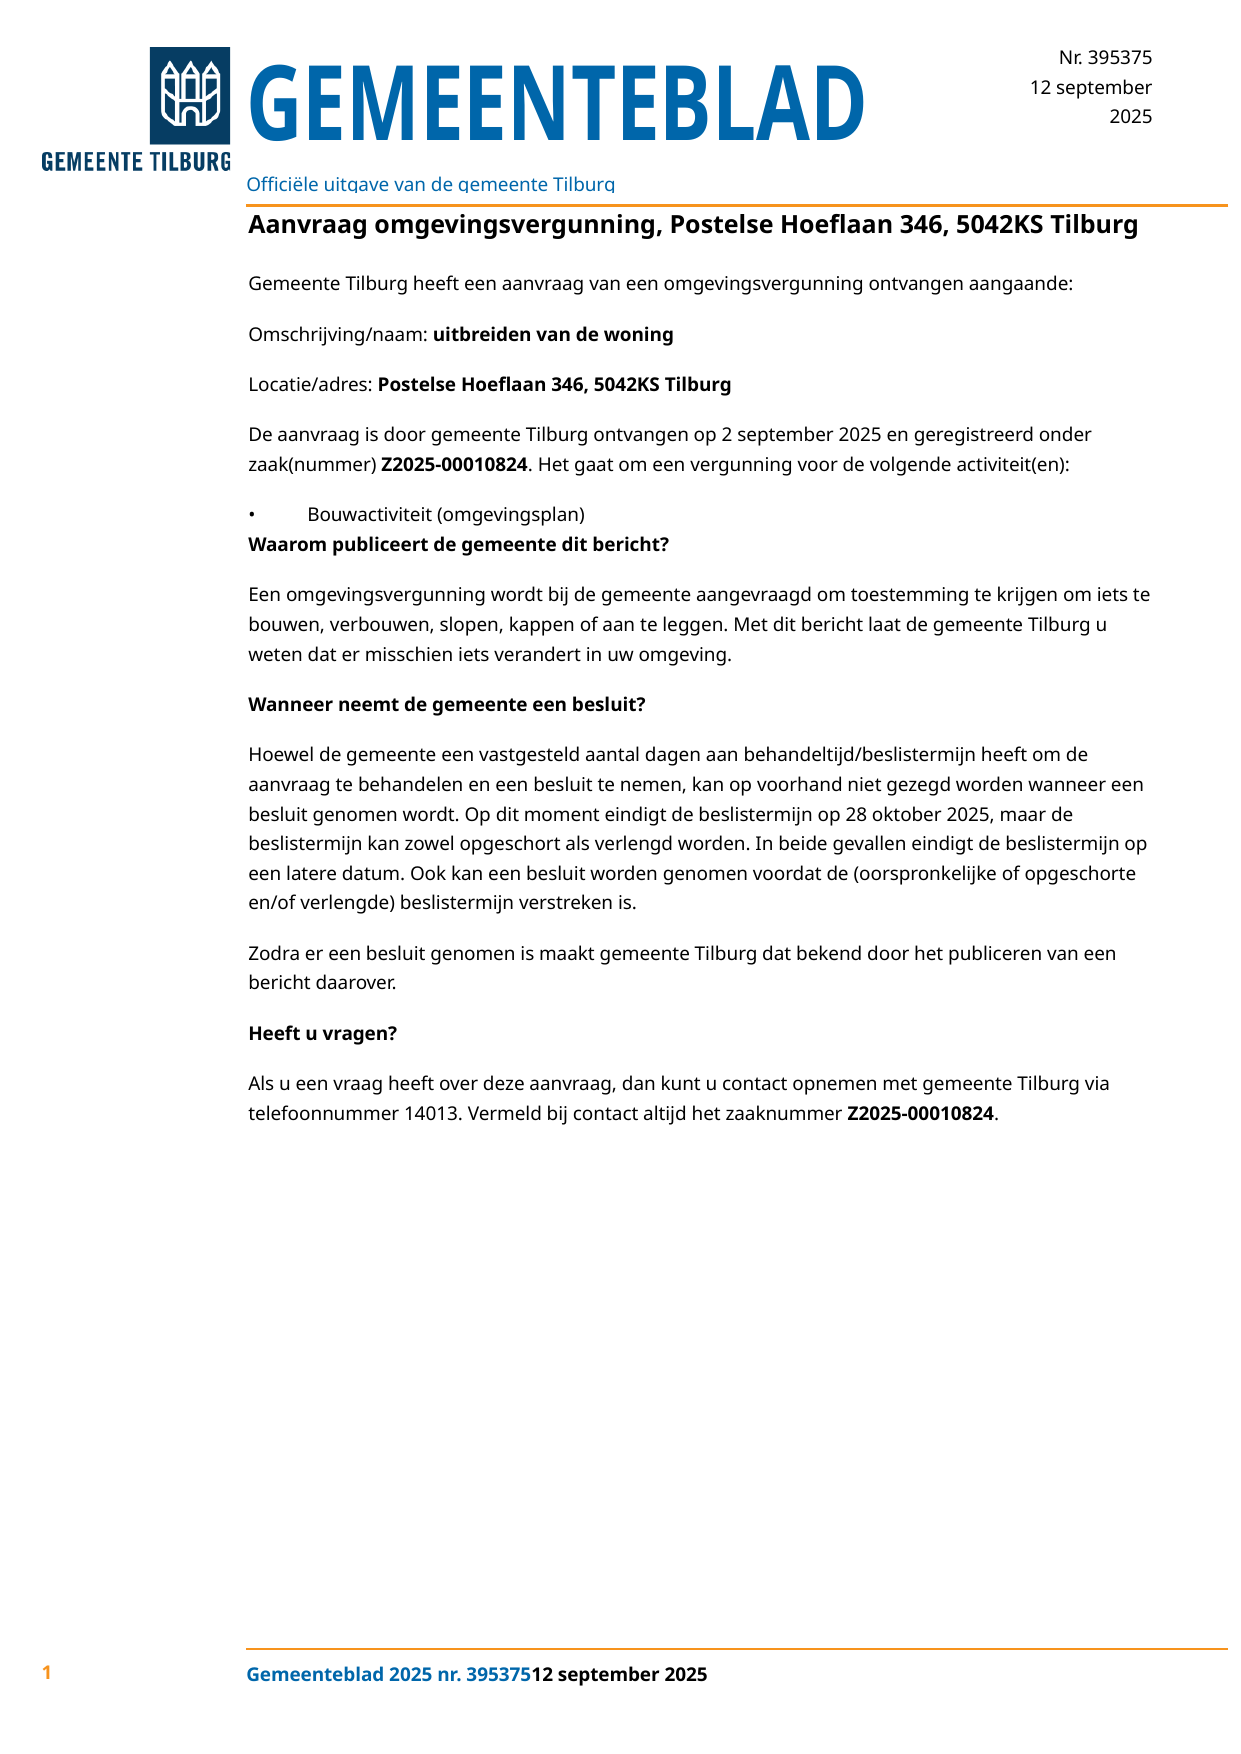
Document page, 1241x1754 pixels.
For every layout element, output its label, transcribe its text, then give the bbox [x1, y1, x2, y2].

text Gemeente Tilburg heeft een aanvraag van een omgevingsvergunning ontvangen aangaande: [248, 270, 1152, 296]
text Een omgevingsvergunning wordt bij de gemeente aangevraagd om toestemming te krijgen om iets te bouwen, verbouwen, slopen, kappen of aan te leggen. Met dit bericht laat de gemeente Tilburg u weten dat er misschien iets verandert in uw omgeving. [248, 582, 1152, 666]
text Zodra er een besluit genomen is maakt gemeente Tilburg dat bekend door het publiceren van een bericht daarover. [248, 940, 1152, 995]
text Als u een vraag heeft over deze aanvraag, dan kunt u contact opnemen met gemeente Tilburg via telefoonnummer 14013. Vermeld bij contact altijd het zaaknummer Z2025-00010824. [248, 1070, 1152, 1126]
list Bouwactiviteit (omgevingsplan) [248, 502, 1152, 527]
text Hoewel de gemeente een vastgesteld aantal dagen aan behandeltijd/beslistermijn heeft om de aanvraag te behandelen en een besluit te nemen, kan op voorhand niet gezegd worden wanneer een besluit genomen wordt. Op dit moment eindigt de beslistermijn op 28 oktober 2025, maar de beslistermijn kan zowel opgeschort als verlengd worden. In beide gevallen eindigt de beslistermijn op een latere datum. Ook kan een besluit worden genomen voordat de (oorspronkelijke of opgeschorte en/of verlengde) beslistermijn verstreken is. [248, 742, 1152, 915]
text Omschrijving/naam: uitbreiden van de woning [248, 321, 1152, 346]
text Wanneer neemt de gemeente een besluit? [248, 691, 1152, 717]
text Waarom publiceert de gemeente dit bericht? [248, 531, 1152, 557]
text Heeft u vragen? [248, 1020, 1152, 1046]
text Aanvraag omgevingsvergunning, Postelse Hoeflaan 346, 5042KS Tilburg [248, 207, 1152, 241]
text Locatie/adres: Postelse Hoeflaan 346, 5042KS Tilburg [248, 371, 1152, 397]
text De aanvraag is door gemeente Tilburg ontvangen op 2 september 2025 en geregistreerd onder zaak(nummer) Z2025-00010824. Het gaat om een vergunning voor de volgende activiteit(en): [248, 422, 1152, 477]
picture [41, 47, 231, 172]
